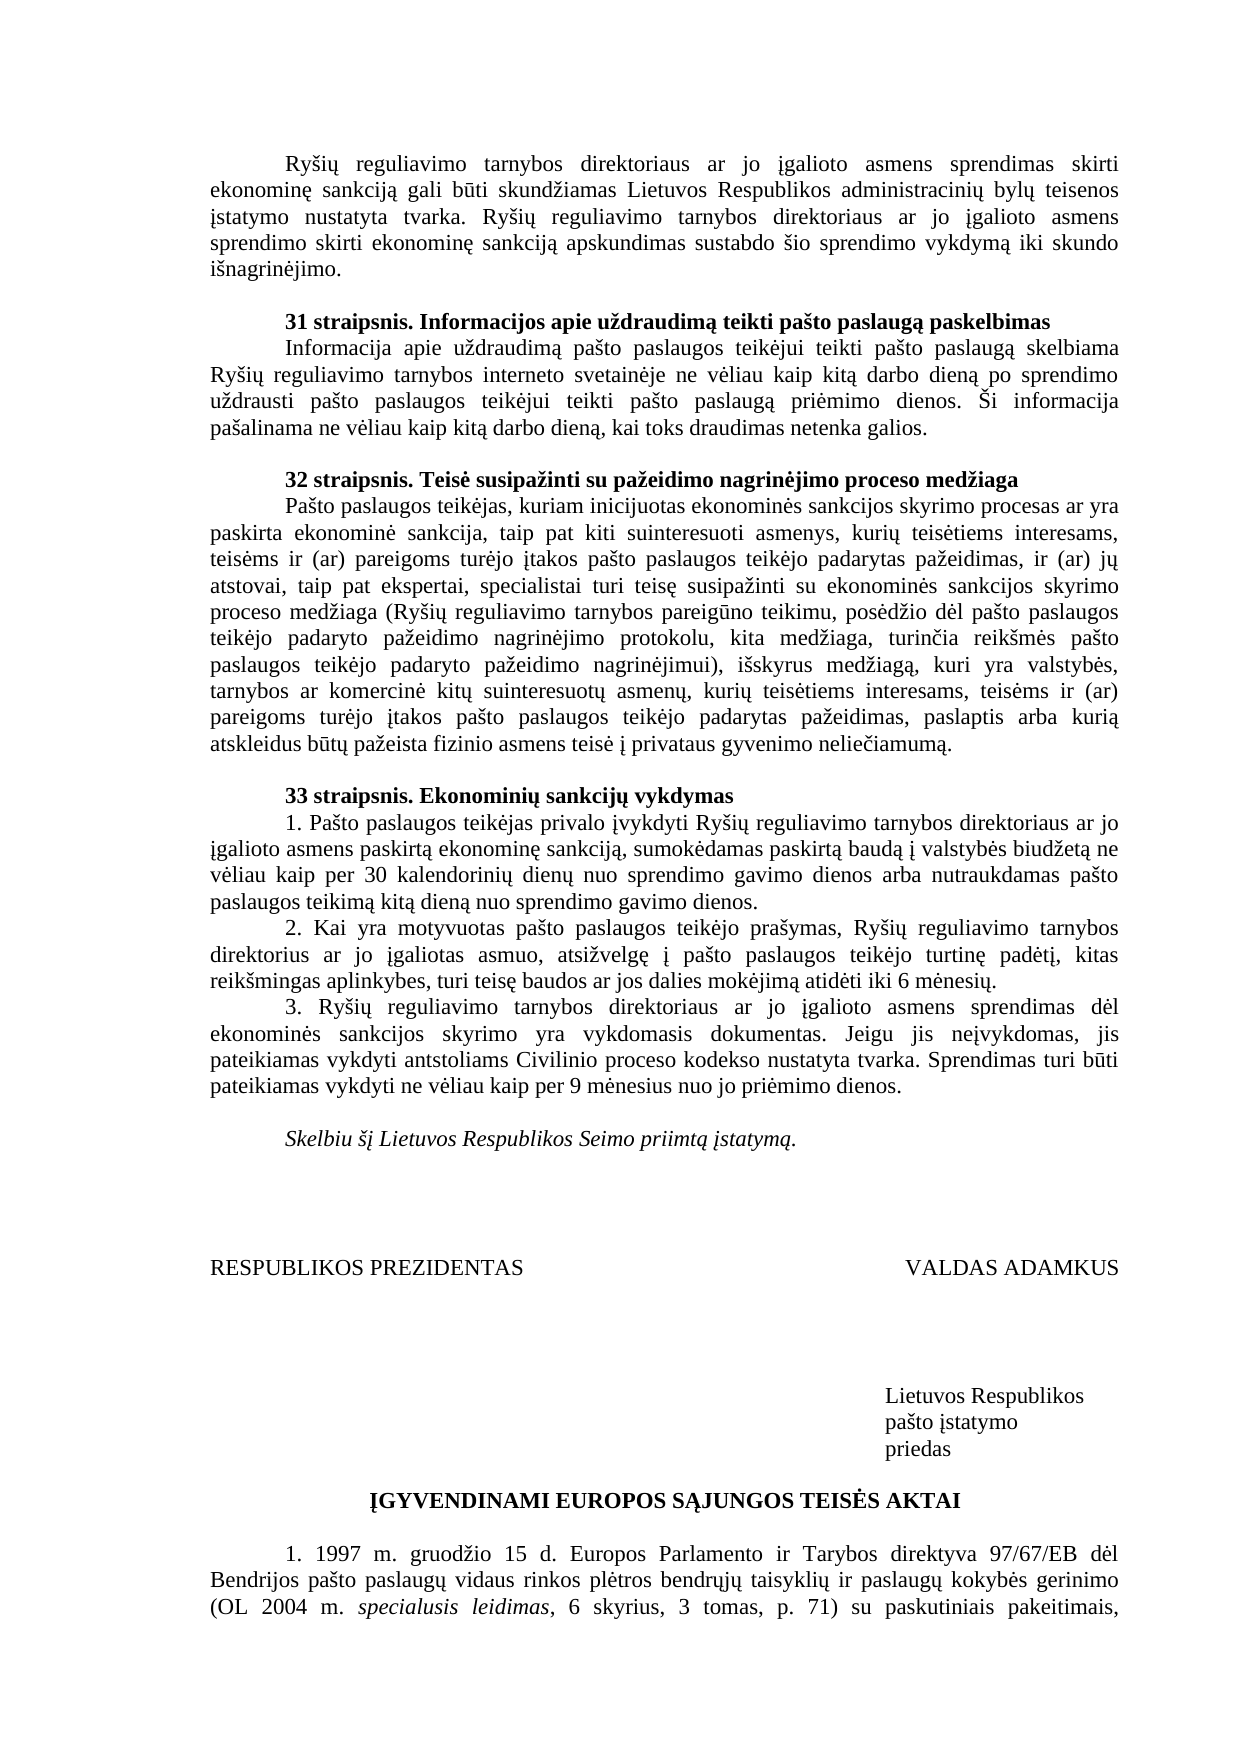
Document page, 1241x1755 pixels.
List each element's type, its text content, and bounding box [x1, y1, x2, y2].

text 3. Ryšių reguliavimo tarnybos direktoriaus ar jo įgalioto asmens sprendimas dėl ekonominės sankcijos skyrimo yra vykdomasis dokumentas. Jeigu jis neįvykdomas, jis pateikiamas vykdyti antstoliams Civilinio proceso kodekso nustatyta tvarka. Sprendimas turi būti pateikiamas vykdyti ne vėliau kaip per 9 mėnesius nuo jo priėmimo dienos. [210, 993, 1120, 1099]
text pašto įstatymo [210, 1408, 1120, 1434]
text Informacija apie uždraudimą pašto paslaugos teikėjui teikti pašto paslaugą skelbiama Ryšių reguliavimo tarnybos interneto svetainėje ne vėliau kaip kitą darbo dieną po sprendimo uždrausti pašto paslaugos teikėjui teikti pašto paslaugą priėmimo dienos. Ši informacija pašalinama ne vėliau kaip kitą darbo dieną, kai toks draudimas netenka galios. [210, 334, 1120, 440]
text RESPUBLIKOS PREZIDENTAS VALDAS ADAMKUS [210, 1254, 1120, 1281]
text Lietuvos Respublikos [210, 1382, 1120, 1408]
text Pašto paslaugos teikėjas, kuriam inicijuotas ekonominės sankcijos skyrimo procesas ar yra paskirta ekonominė sankcija, taip pat kiti suinteresuoti asmenys, kurių teisėtiems interesams, teisėms ir (ar) pareigoms turėjo įtakos pašto paslaugos teikėjo padarytas pažeidimas, ir (ar) jų atstovai, taip pat ekspertai, specialistai turi teisę susipažinti su ekonominės sankcijos skyrimo proceso medžiaga (Ryšių reguliavimo tarnybos pareigūno teikimu, posėdžio dėl pašto paslaugos teikėjo padaryto pažeidimo nagrinėjimo protokolu, kita medžiaga, turinčia reikšmės pašto paslaugos teikėjo padaryto pažeidimo nagrinėjimui), išskyrus medžiagą, kuri yra valstybės, tarnybos ar komercinė kitų suinteresuotų asmenų, kurių teisėtiems interesams, teisėms ir (ar) pareigoms turėjo įtakos pašto paslaugos teikėjo padarytas pažeidimas, paslaptis arba kurią atskleidus būtų pažeista fizinio asmens teisė į privataus gyvenimo neliečiamumą. [210, 493, 1120, 756]
text Skelbiu šį Lietuvos Respublikos Seimo priimtą įstatymą. [210, 1125, 1120, 1151]
text 2. Kai yra motyvuotas pašto paslaugos teikėjo prašymas, Ryšių reguliavimo tarnybos direktorius ar jo įgaliotas asmuo, atsižvelgę į pašto paslaugos teikėjo turtinę padėtį, kitas reikšmingas aplinkybes, turi teisę baudos ar jos dalies mokėjimą atidėti iki 6 mėnesių. [210, 914, 1120, 993]
text priedas [210, 1434, 1120, 1461]
text Ryšių reguliavimo tarnybos direktoriaus ar jo įgalioto asmens sprendimas skirti ekonominę sankciją gali būti skundžiamas Lietuvos Respublikos administracinių bylų teisenos įstatymo nustatyta tvarka. Ryšių reguliavimo tarnybos direktoriaus ar jo įgalioto asmens sprendimo skirti ekonominę sankciją apskundimas sustabdo šio sprendimo vykdymą iki skundo išnagrinėjimo. [210, 150, 1120, 282]
text 1. 1997 m. gruodžio 15 d. Europos Parlamento ir Tarybos direktyva 97/67/EB dėl Bendrijos pašto paslaugų vidaus rinkos plėtros bendrųjų taisyklių ir paslaugų kokybės gerinimo (OL 2004 m. specialusis leidimas, 6 skyrius, 3 tomas, p. 71) su paskutiniais pakeitimais, [210, 1540, 1120, 1619]
text ĮGYVENDINAMI EUROPOS SĄJUNGOS TEISĖS AKTAI [210, 1487, 1120, 1514]
text 33 straipsnis. Ekonominių sankcijų vykdymas [210, 782, 1120, 809]
text 1. Pašto paslaugos teikėjas privalo įvykdyti Ryšių reguliavimo tarnybos direktoriaus ar jo įgalioto asmens paskirtą ekonominę sankciją, sumokėdamas paskirtą baudą į valstybės biudžetą ne vėliau kaip per 30 kalendorinių dienų nuo sprendimo gavimo dienos arba nutraukdamas pašto paslaugos teikimą kitą dieną nuo sprendimo gavimo dienos. [210, 809, 1120, 914]
text 31 straipsnis. Informacijos apie uždraudimą teikti pašto paslaugą paskelbimas [285, 308, 1120, 334]
text 32 straipsnis. Teisė susipažinti su pažeidimo nagrinėjimo proceso medžiaga [210, 466, 1120, 493]
